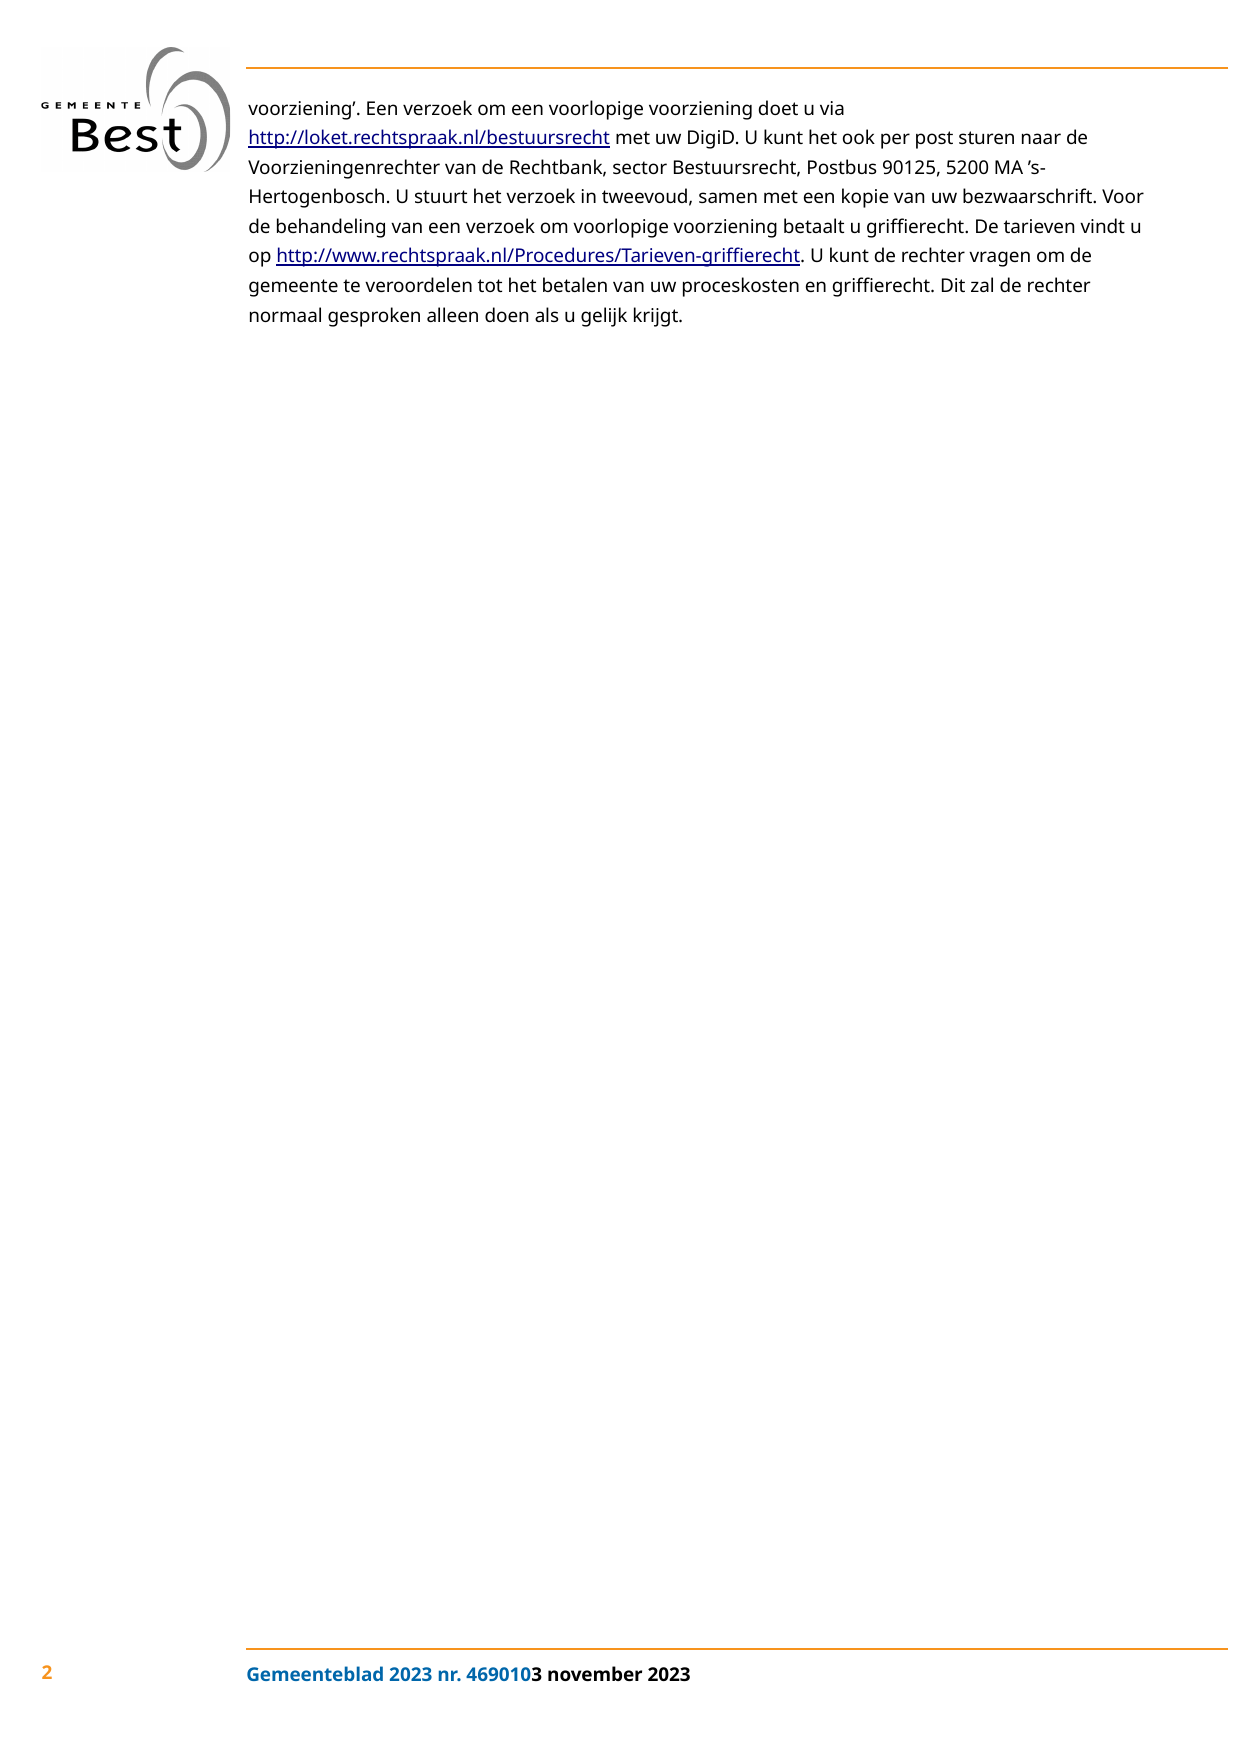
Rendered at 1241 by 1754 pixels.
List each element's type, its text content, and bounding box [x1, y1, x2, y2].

text voorziening’. Een verzoek om een voorlopige voorziening doet u via http://loket.rechtspraak.nl/bestuursrecht met uw DigiD. U kunt het ook per post sturen naar de Voorzieningenrechter van de Rechtbank, sector Bestuursrecht, Postbus 90125, 5200 MA ’s-Hertogenbosch. U stuurt het verzoek in tweevoud, samen met een kopie van uw bezwaarschrift. Voor de behandeling van een verzoek om voorlopige voorziening betaalt u griffierecht. De tarieven vindt u op http://www.rechtspraak.nl/Procedures/Tarieven-griffierecht. U kunt de rechter vragen om de gemeente te veroordelen tot het betalen van uw proceskosten en griffierecht. Dit zal de rechter normaal gesproken alleen doen als u gelijk krijgt. [248, 95, 1152, 328]
picture [41, 47, 231, 172]
